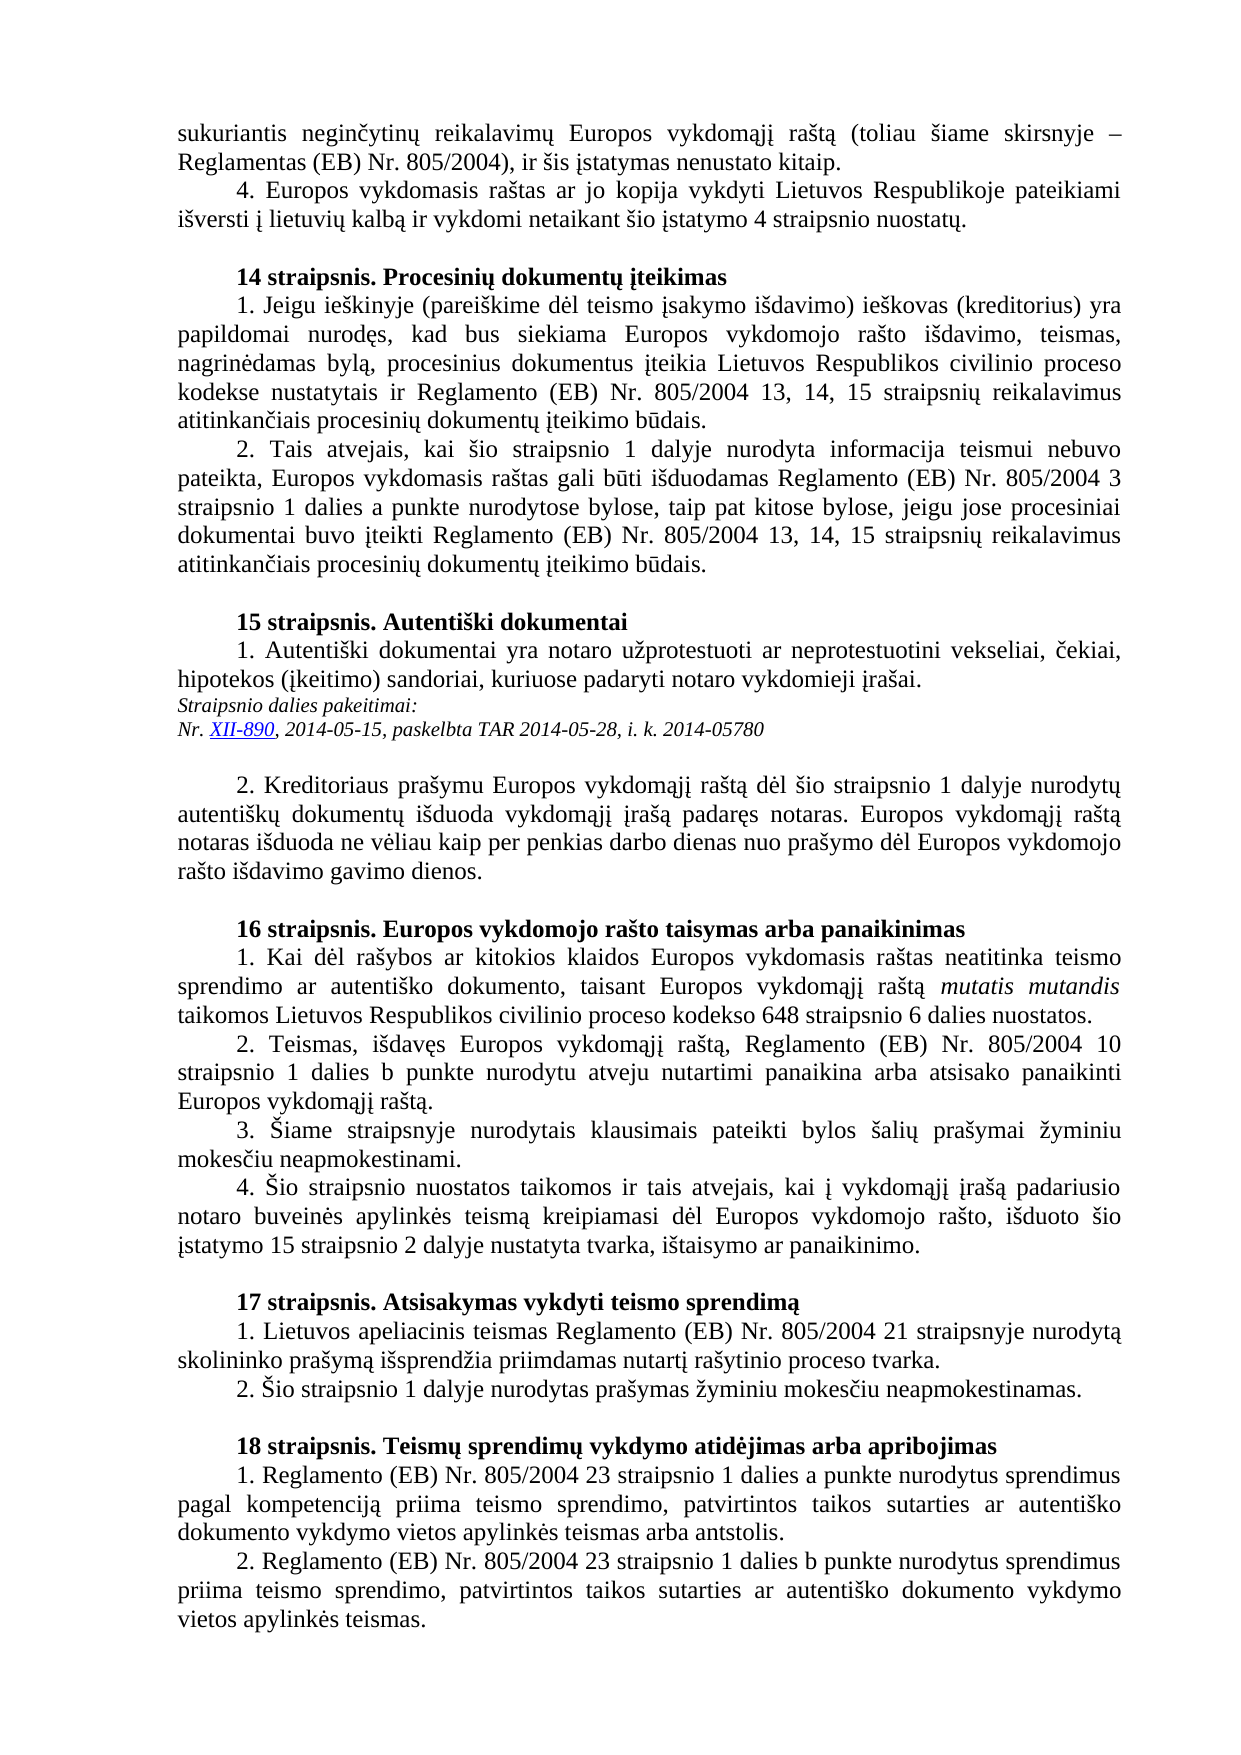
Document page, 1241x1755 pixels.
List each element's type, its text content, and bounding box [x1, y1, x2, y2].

text 1. Autentiški dokumentai yra notaro užprotestuoti ar neprotestuotini vekseliai, čekiai, hipotekos (įkeitimo) sandoriai, kuriuose padaryti notaro vykdomieji įrašai. [177, 636, 1122, 693]
text 2. Reglamento (EB) Nr. 805/2004 23 straipsnio 1 dalies b punkte nurodytus sprendimus priima teismo sprendimo, patvirtintos taikos sutarties ar autentiško dokumento vykdymo vietos apylinkės teismas. [177, 1546, 1122, 1632]
text 16 straipsnis. Europos vykdomojo rašto taisymas arba panaikinimas [177, 914, 1122, 942]
text sukuriantis neginčytinų reikalavimų Europos vykdomąjį raštą (toliau šiame skirsnyje – Reglamentas (EB) Nr. 805/2004), ir šis įstatymas nenustato kitaip. [177, 118, 1122, 176]
text Nr. XII-890, 2014-05-15, paskelbta TAR 2014-05-28, i. k. 2014-05780 [177, 717, 1122, 741]
text 1. Reglamento (EB) Nr. 805/2004 23 straipsnio 1 dalies a punkte nurodytus sprendimus pagal kompetenciją priima teismo sprendimo, patvirtintos taikos sutarties ar autentiško dokumento vykdymo vietos apylinkės teismas arba antstolis. [177, 1460, 1122, 1546]
text 4. Europos vykdomasis raštas ar jo kopija vykdyti Lietuvos Respublikoje pateikiami išversti į lietuvių kalbą ir vykdomi netaikant šio įstatymo 4 straipsnio nuostatų. [177, 176, 1122, 233]
text 17 straipsnis. Atsisakymas vykdyti teismo sprendimą [177, 1287, 1122, 1316]
text 2. Kreditoriaus prašymu Europos vykdomąjį raštą dėl šio straipsnio 1 dalyje nurodytų autentiškų dokumentų išduoda vykdomąjį įrašą padaręs notaras. Europos vykdomąjį raštą notaras išduoda ne vėliau kaip per penkias darbo dienas nuo prašymo dėl Europos vykdomojo rašto išdavimo gavimo dienos. [177, 770, 1122, 885]
text 2. Šio straipsnio 1 dalyje nurodytas prašymas žyminiu mokesčiu neapmokestinamas. [177, 1374, 1122, 1402]
text 1. Jeigu ieškinyje (pareiškime dėl teismo įsakymo išdavimo) ieškovas (kreditorius) yra papildomai nurodęs, kad bus siekiama Europos vykdomojo rašto išdavimo, teismas, nagrinėdamas bylą, procesinius dokumentus įteikia Lietuvos Respublikos civilinio proceso kodekse nustatytais ir Reglamento (EB) Nr. 805/2004 13, 14, 15 straipsnių reikalavimus atitinkančiais procesinių dokumentų įteikimo būdais. [177, 291, 1122, 434]
text 1. Lietuvos apeliacinis teismas Reglamento (EB) Nr. 805/2004 21 straipsnyje nurodytą skolininko prašymą išsprendžia priimdamas nutartį rašytinio proceso tvarka. [177, 1316, 1122, 1374]
text 18 straipsnis. Teismų sprendimų vykdymo atidėjimas arba apribojimas [177, 1431, 1122, 1460]
text 15 straipsnis. Autentiški dokumentai [177, 607, 1122, 636]
text 1. Kai dėl rašybos ar kitokios klaidos Europos vykdomasis raštas neatitinka teismo sprendimo ar autentiško dokumento, taisant Europos vykdomąjį raštą mutatis mutandis taikomos Lietuvos Respublikos civilinio proceso kodekso 648 straipsnio 6 dalies nuostatos. [177, 942, 1122, 1029]
text Straipsnio dalies pakeitimai: [177, 693, 1122, 717]
text 4. Šio straipsnio nuostatos taikomos ir tais atvejais, kai į vykdomąjį įrašą padariusio notaro buveinės apylinkės teismą kreipiamasi dėl Europos vykdomojo rašto, išduoto šio įstatymo 15 straipsnio 2 dalyje nustatyta tvarka, ištaisymo ar panaikinimo. [177, 1172, 1122, 1259]
text 14 straipsnis. Procesinių dokumentų įteikimas [177, 262, 1122, 291]
text 2. Teismas, išdavęs Europos vykdomąjį raštą, Reglamento (EB) Nr. 805/2004 10 straipsnio 1 dalies b punkte nurodytu atveju nutartimi panaikina arba atsisako panaikinti Europos vykdomąjį raštą. [177, 1029, 1122, 1115]
text 3. Šiame straipsnyje nurodytais klausimais pateikti bylos šalių prašymai žyminiu mokesčiu neapmokestinami. [177, 1115, 1122, 1172]
text 2. Tais atvejais, kai šio straipsnio 1 dalyje nurodyta informacija teismui nebuvo pateikta, Europos vykdomasis raštas gali būti išduodamas Reglamento (EB) Nr. 805/2004 3 straipsnio 1 dalies a punkte nurodytose bylose, taip pat kitose bylose, jeigu jose procesiniai dokumentai buvo įteikti Reglamento (EB) Nr. 805/2004 13, 14, 15 straipsnių reikalavimus atitinkančiais procesinių dokumentų įteikimo būdais. [177, 434, 1122, 578]
